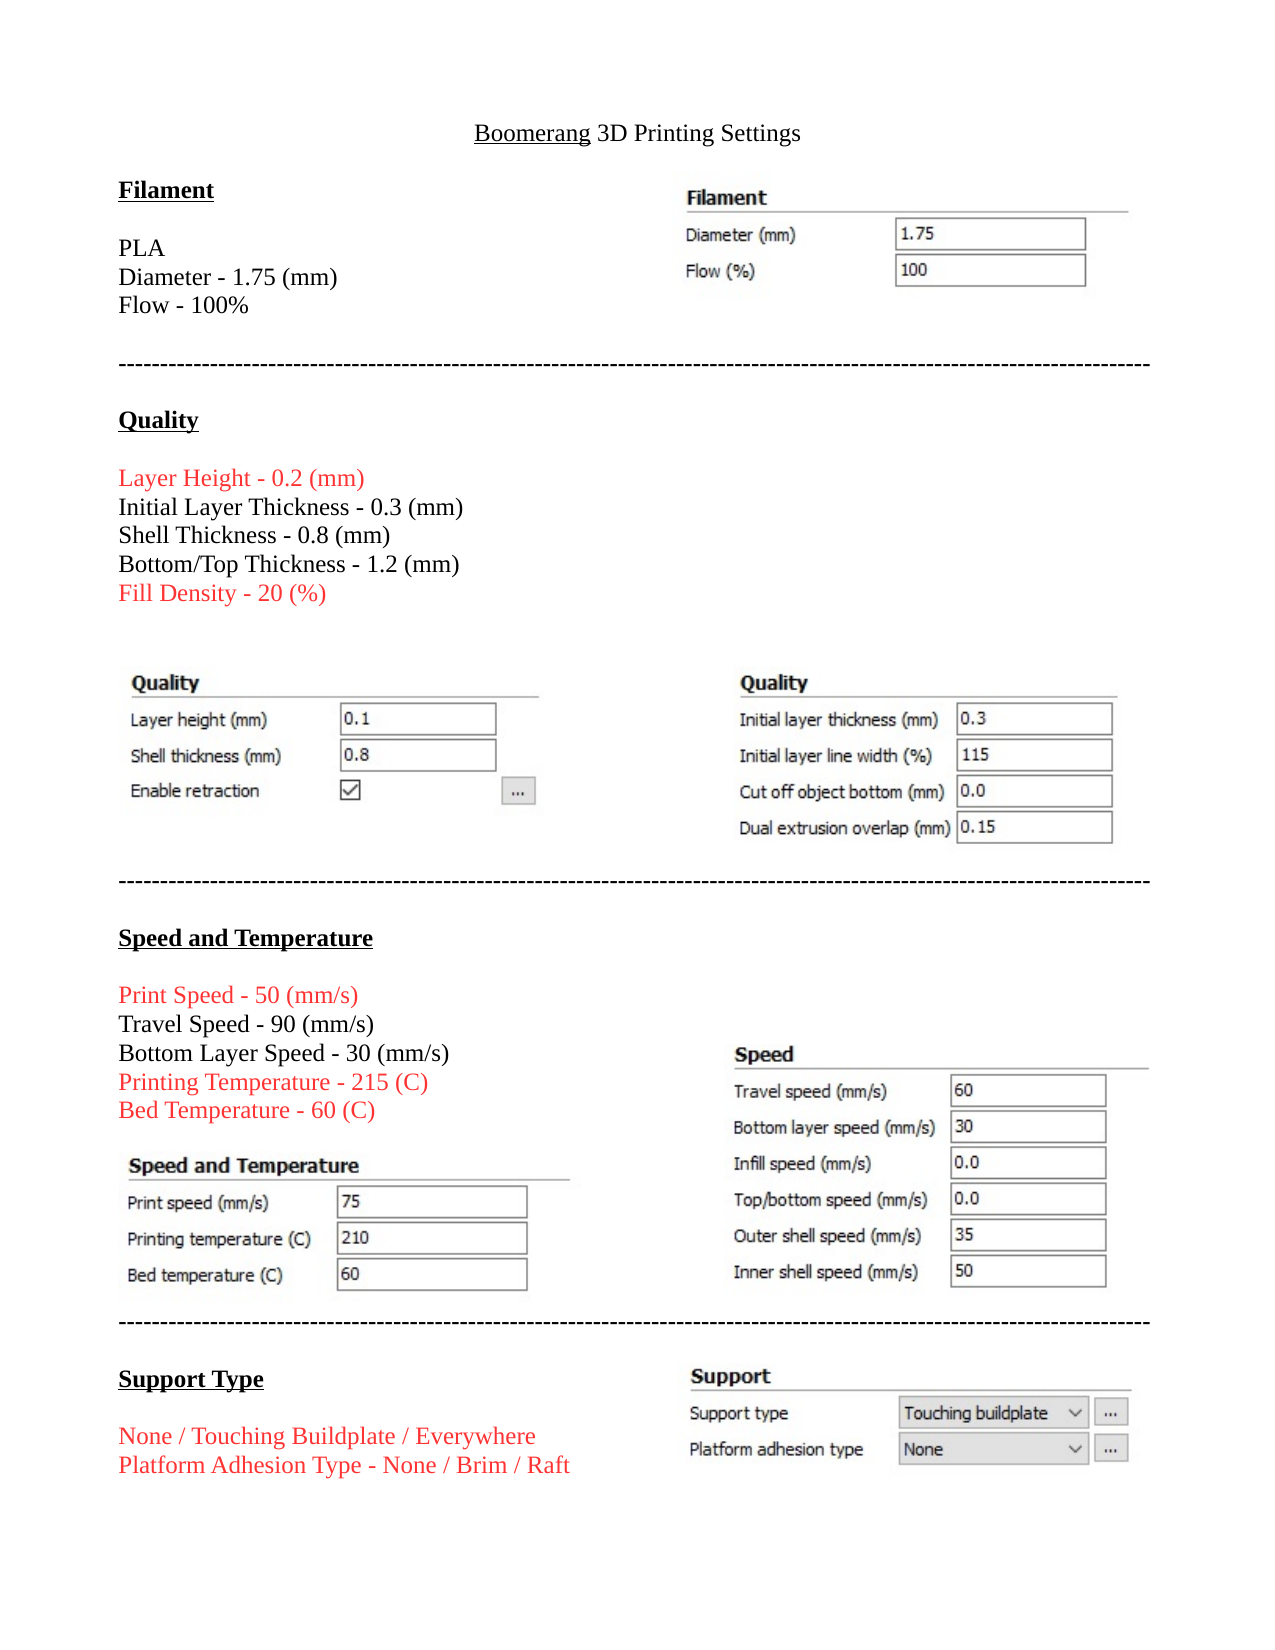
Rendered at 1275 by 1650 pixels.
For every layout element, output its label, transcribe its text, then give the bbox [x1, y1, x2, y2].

picture [671, 172, 1157, 306]
text ---------------------------------------------------------------------------------------------------------------------------- [118, 866, 1157, 894]
text Flow - 100% [118, 291, 1157, 319]
text Diameter - 1.75 (mm) [118, 262, 671, 291]
text Filament [118, 176, 671, 204]
picture [118, 1151, 586, 1307]
text Platform Adhesion Type - None / Brim / Raft [118, 1450, 677, 1479]
picture [724, 1044, 1157, 1302]
text Bed Temperature - 60 (C) [118, 1096, 724, 1124]
text Speed and Temperature [118, 923, 1157, 952]
picture [677, 1363, 1157, 1481]
text PLA [118, 233, 671, 262]
text None / Touching Buildplate / Everywhere [118, 1421, 677, 1450]
picture [118, 666, 579, 824]
text Printing Temperature - 215 (C) [118, 1067, 724, 1096]
text ---------------------------------------------------------------------------------------------------------------------------- [118, 348, 1157, 377]
text Bottom Layer Speed - 30 (mm/s) [118, 1038, 1157, 1067]
text Fill Density - 20 (%) [118, 578, 1157, 607]
text Print Speed - 50 (mm/s) [118, 981, 1157, 1009]
text Travel Speed - 90 (mm/s) [118, 1009, 1157, 1038]
text Boomerang 3D Printing Settings [118, 118, 1157, 147]
text Initial Layer Thickness - 0.3 (mm) [118, 492, 1157, 521]
text Bottom/Top Thickness - 1.2 (mm) [118, 549, 1157, 578]
text Quality [118, 406, 1157, 434]
text Support Type [118, 1364, 677, 1392]
text Layer Height - 0.2 (mm) [118, 463, 1157, 492]
picture [733, 666, 1157, 855]
text ---------------------------------------------------------------------------------------------------------------------------- [118, 1297, 1157, 1335]
text Shell Thickness - 0.8 (mm) [118, 521, 1157, 549]
